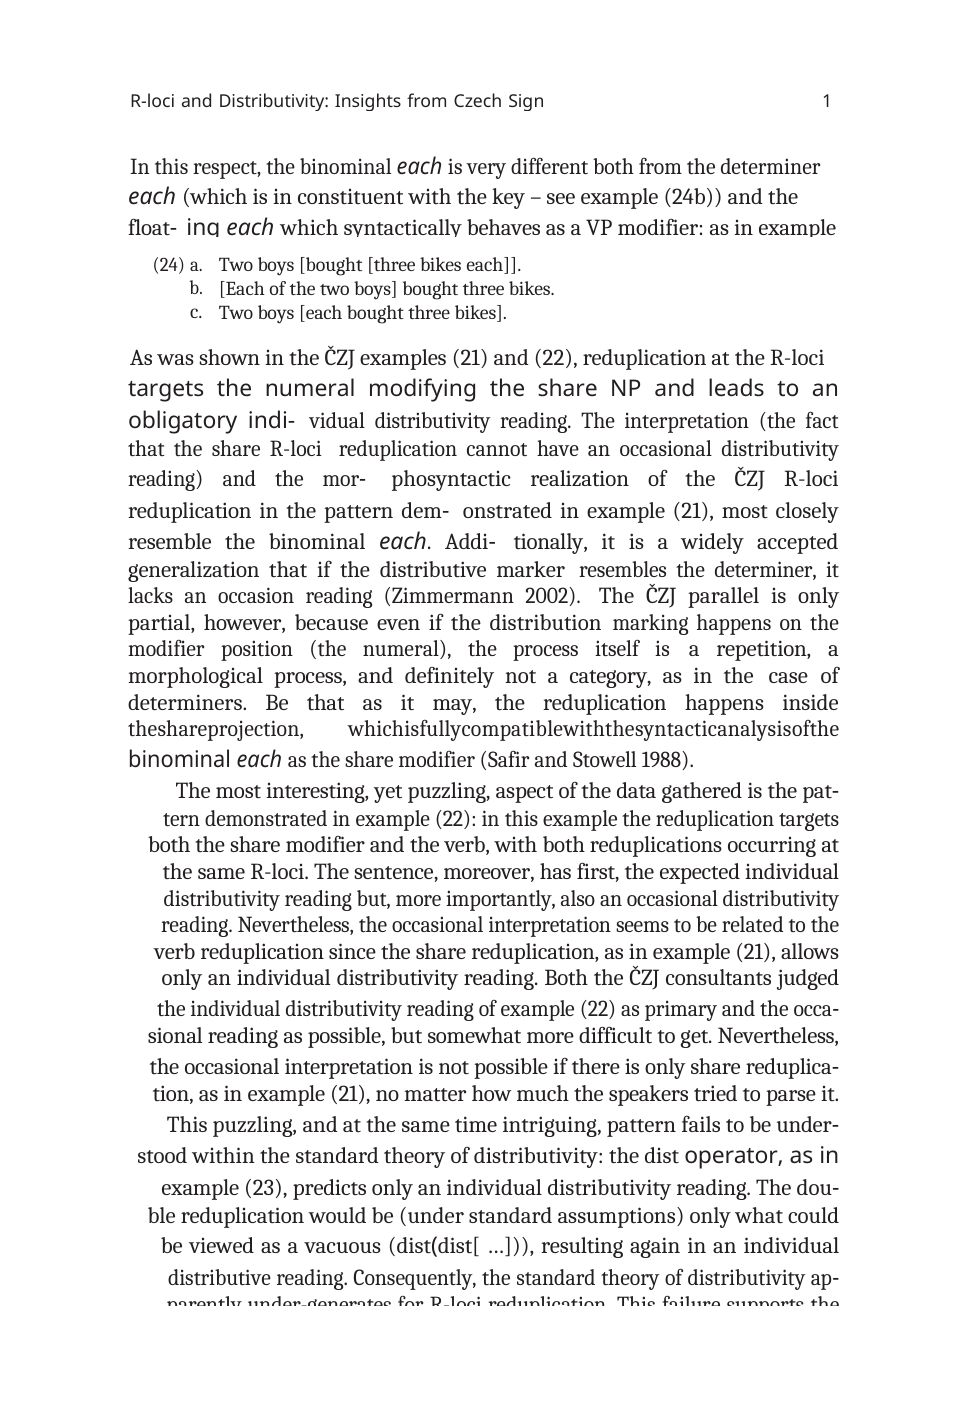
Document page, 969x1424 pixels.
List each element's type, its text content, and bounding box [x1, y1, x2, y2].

text 15 [822, 89, 841, 111]
text The most interesting, yet puzzling, aspect of the data gathered is the pat- tern demonstrated in example (22): in this example the reduplication targets both the share modifier and the verb, with both reduplications occurring at the same R-loci. The sentence, moreover, has first, the expected individual distributivity reading but, more importantly, also an occasional distributivity reading. Nevertheless, the occasional interpretation seems to be related to the verb reduplication since the share reduplication, as in example (21), allows only an individual distributivity reading. Both the ČZJ consultants judged the individual distributivity reading of example (22) as primary and the occa- sional reading as possible, but somewhat more difficult to get. Nevertheless, the occasional interpretation is not possible if there is only share reduplica- tion, as in example (21), no matter how much the speakers tried to parse it. This puzzling, and at the same time intriguing, pattern fails to be under- stood within the standard theory of distributivity: the dist operator, as in example (23), predicts only an individual distributivity reading. The dou- ble reduplication would be (under standard assumptions) only what could be viewed as a vacuous (dist(dist[ …])), resulting again in an individual distributive reading. Consequently, the standard theory of distributivity ap- parently under-generates for R-loci reduplication. This failure supports the line of research where instead of the standard dist formalization, anoth- er, and in many cases a dynamic, formalization of distributivity is posited [128, 774, 839, 1306]
text In this respect, the binominal each is very different both from the determiner [130, 154, 841, 180]
text each (which is in constituent with the key – see example (24b)) and the float- ing each which syntactically behaves as a VP modifier: as in example (24c). [128, 180, 839, 236]
text targets the numeral modifying the share NP and leads to an obligatory indi- vidual distributivity reading. The interpretation (the fact that the share R-loci reduplication cannot have an occasional distributivity reading) and the mor- phosyntactic realization of the ČZJ R-loci reduplication in the pattern dem- onstrated in example (21), most closely resemble the binominal each. Addi- tionally, it is a widely accepted generalization that if the distributive marker resembles the determiner, it lacks an occasion reading (Zimmermann 2002). The ČZJ parallel is only partial, however, because even if the distribution marking happens on the modifier position (the numeral), the process itself is a repetition, a morphological process, and definitely not a category, as in the case of determiners. Be that as it may, the reduplication happens inside theshareprojection, whichisfullycompatiblewiththesyntacticanalysisofthe binominal each as the share modifier (Safir and Stowell 1988). [128, 372, 839, 774]
text b. [147, 277, 203, 300]
text (24) a. [147, 254, 203, 276]
text As was shown in the ČZJ examples (21) and (22), reduplication at the R-loci [130, 345, 841, 370]
text R-loci and Distributivity: Insights from Czech Sign Language [130, 89, 583, 111]
text c. [147, 301, 202, 324]
text Two boys [bought [three bikes each]]. [Each of the two boys] bought three bikes. Two boys [each bought three bikes]. [218, 254, 562, 324]
